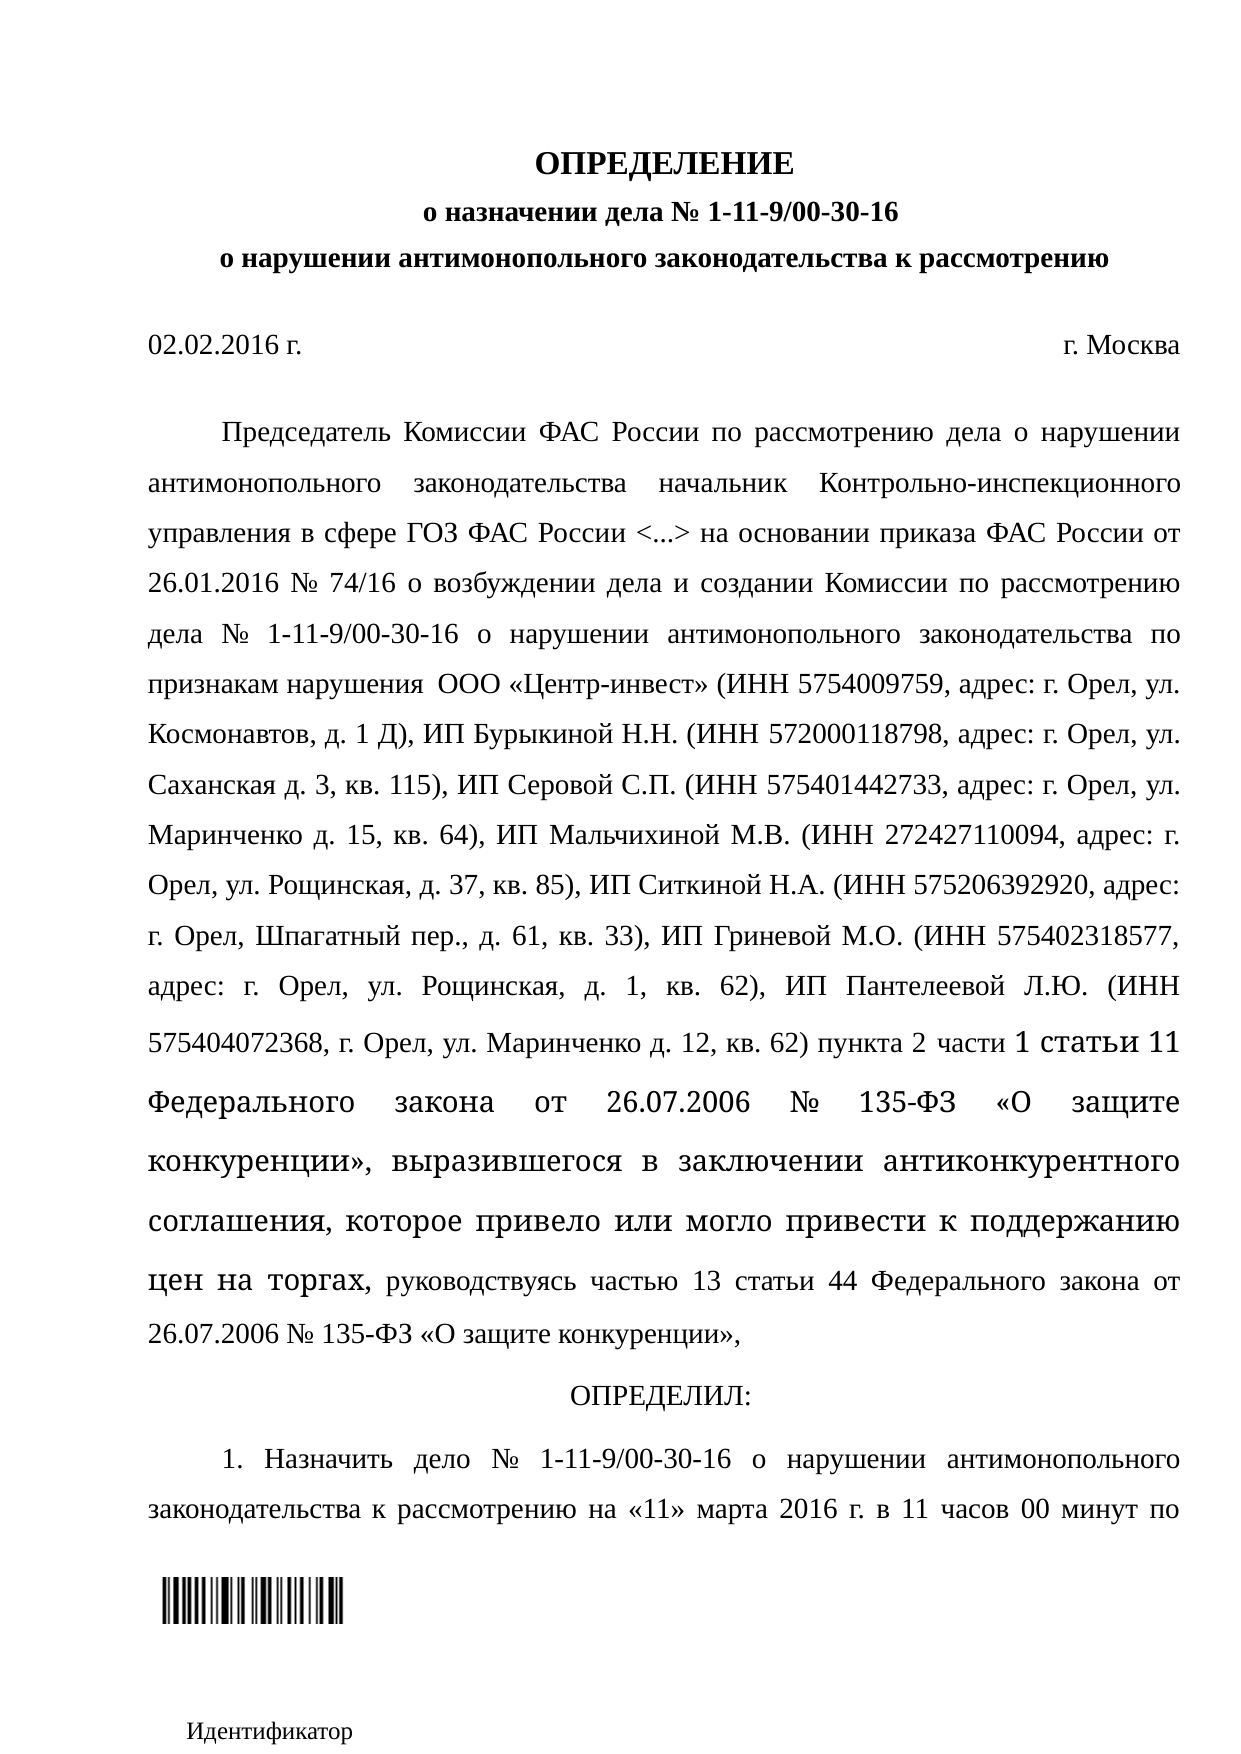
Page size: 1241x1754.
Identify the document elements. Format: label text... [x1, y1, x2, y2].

text о назначении дела № 1-11-9/00-30-16 [148, 194, 1181, 227]
subtitle ОПРЕДЕЛЕНИЕ [148, 143, 1181, 181]
text о нарушении антимонопольного законодательства к рассмотрению [148, 240, 1181, 273]
text 1. Назначить дело № 1-11-9/00-30-16 о нарушении антимонопольного законодательства к рассмотрению на «11» марта 2016 г. в 11 часов 00 минут по [148, 1441, 1181, 1525]
text Председатель Комиссии ФАС России по рассмотрению дела о нарушении антимонопольного законодательства начальник Контрольно-инспекционного управления в сфере ГОЗ ФАС России <...> на основании приказа ФАС России от 26.01.2016 № 74/16 о возбуждении дела и создании Комиссии по рассмотрению дела № 1-11-9/00-30-16 о нарушении антимонопольного законодательства по признакам нарушения ООО «Центр-инвест» (ИНН 5754009759, адрес: г. Орел, ул. Космонавтов, д. 1 Д), ИП Бурыкиной Н.Н. (ИНН 572000118798, адрес: г. Орел, ул. Саханская д. 3, кв. 115), ИП Серовой С.П. (ИНН 575401442733, адрес: г. Орел, ул. Маринченко д. 15, кв. 64), ИП Мальчихиной М.В. (ИНН 272427110094, адрес: г. Орел, ул. Рощинская, д. 37, кв. 85), ИП Ситкиной Н.А. (ИНН 575206392920, адрес: г. Орел, Шпагатный пер., д. 61, кв. 33), ИП Гриневой М.О. (ИНН 575402318577, адрес: г. Орел, ул. Рощинская, д. 1, кв. 62), ИП Пантелеевой Л.Ю. (ИНН 575404072368, г. Орел, ул. Маринченко д. 12, кв. 62) пункта 2 части 1 статьи 11 Федерального закона от 26.07.2006 № 135-ФЗ «О защите конкуренции», выразившегося в заключении антиконкурентного соглашения, которое привело или могло привести к поддержанию цен на торгах, руководствуясь частью 13 статьи 44 Федерального закона от 26.07.2006 № 135-ФЗ «О защите конкуренции», [148, 414, 1181, 1349]
picture [147, 1577, 361, 1624]
text 02.02.2016 г. г. Москва [148, 327, 1181, 361]
text ОПРЕДЕЛИЛ: [148, 1378, 1181, 1412]
